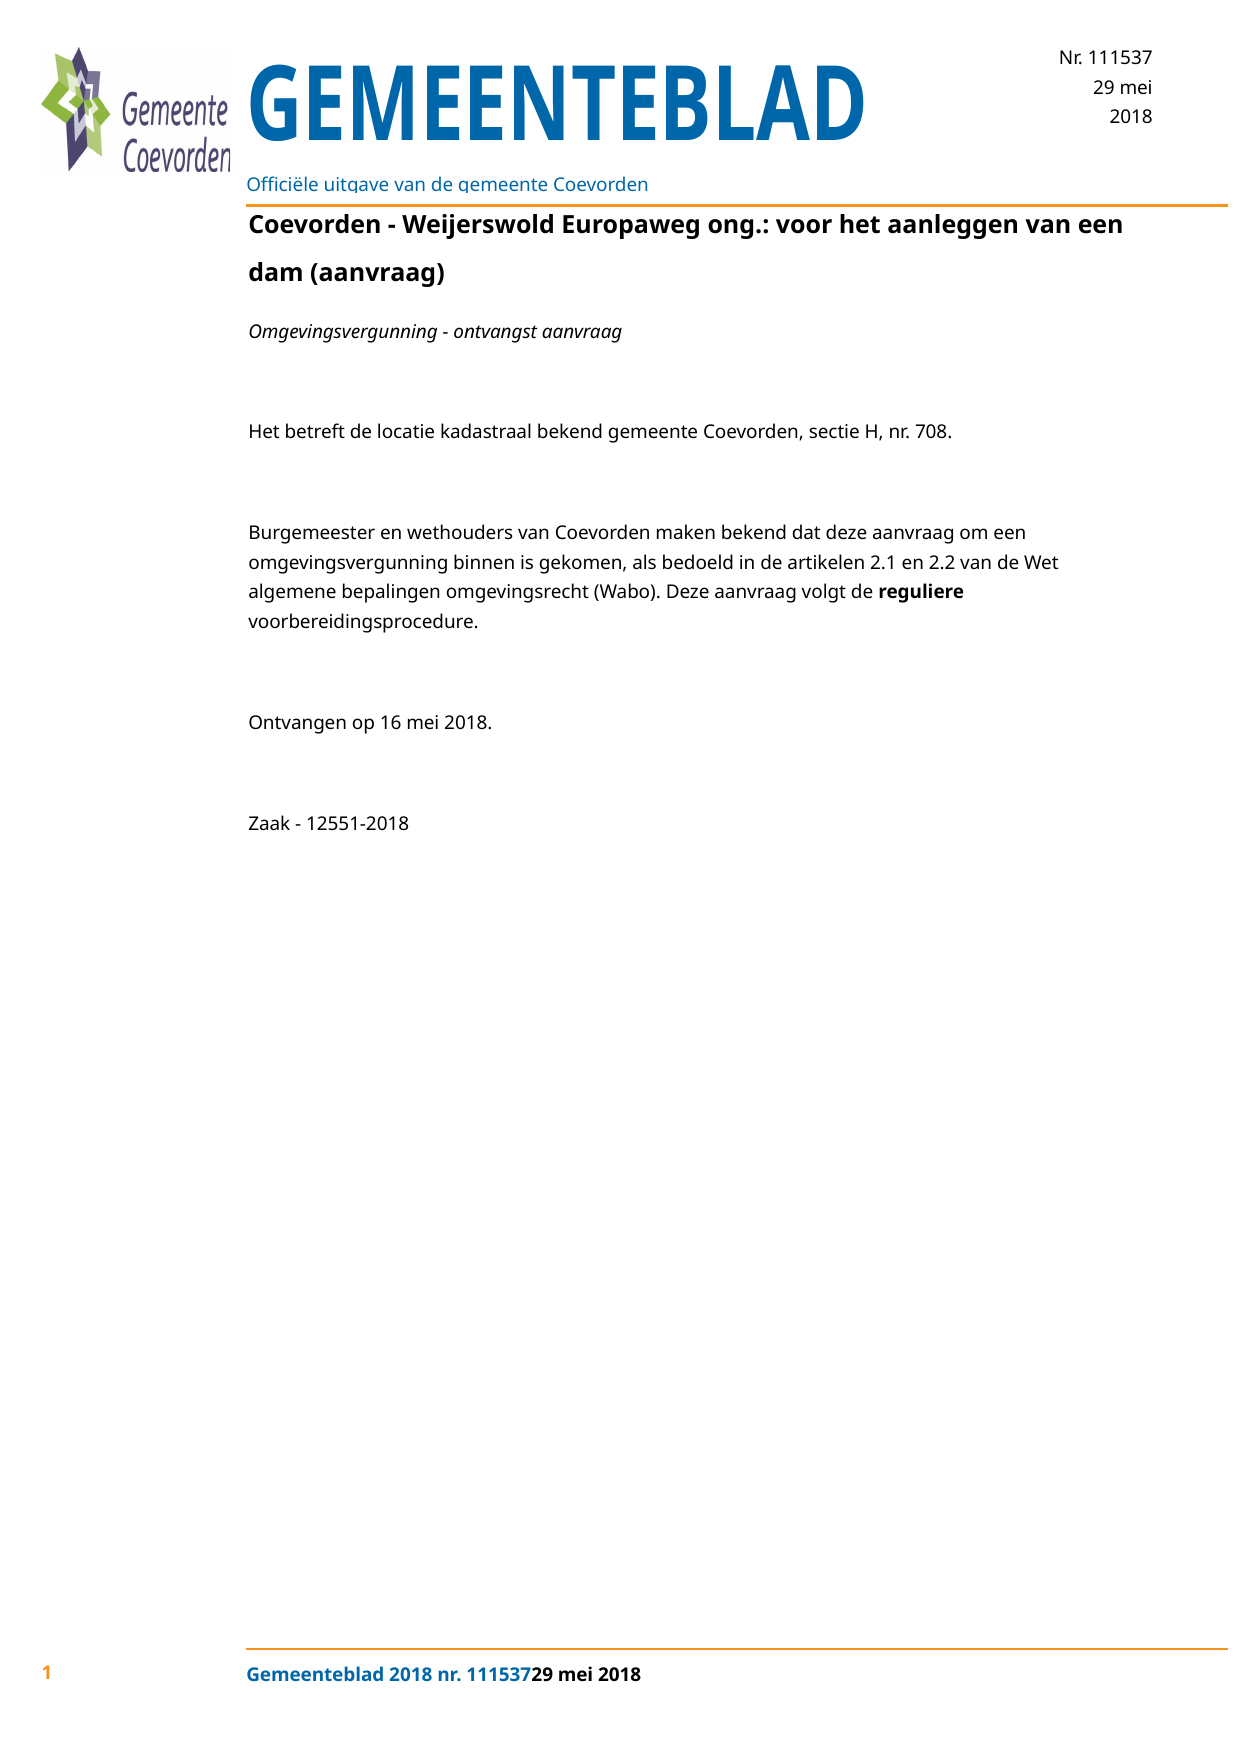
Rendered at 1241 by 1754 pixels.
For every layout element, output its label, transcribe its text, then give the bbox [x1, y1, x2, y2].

picture [41, 47, 231, 172]
text Coevorden - Weijerswold Europaweg ong.: voor het aanleggen van een dam (aanvraag) [248, 207, 1152, 288]
text Zaak - 12551-2018 [248, 810, 1152, 836]
text Ontvangen op 16 mei 2018. [248, 709, 1152, 735]
text Burgemeester en wethouders van Coevorden maken bekend dat deze aanvraag om een omgevingsvergunning binnen is gekomen, als bedoeld in de artikelen 2.1 en 2.2 van de Wet algemene bepalingen omgevingsrecht (Wabo). Deze aanvraag volgt de reguliere voorbereidingsprocedure. [248, 519, 1152, 634]
text Het betreft de locatie kadastraal bekend gemeente Coevorden, sectie H, nr. 708. [248, 419, 1152, 444]
text Omgevingsvergunning - ontvangst aanvraag [248, 318, 1152, 344]
